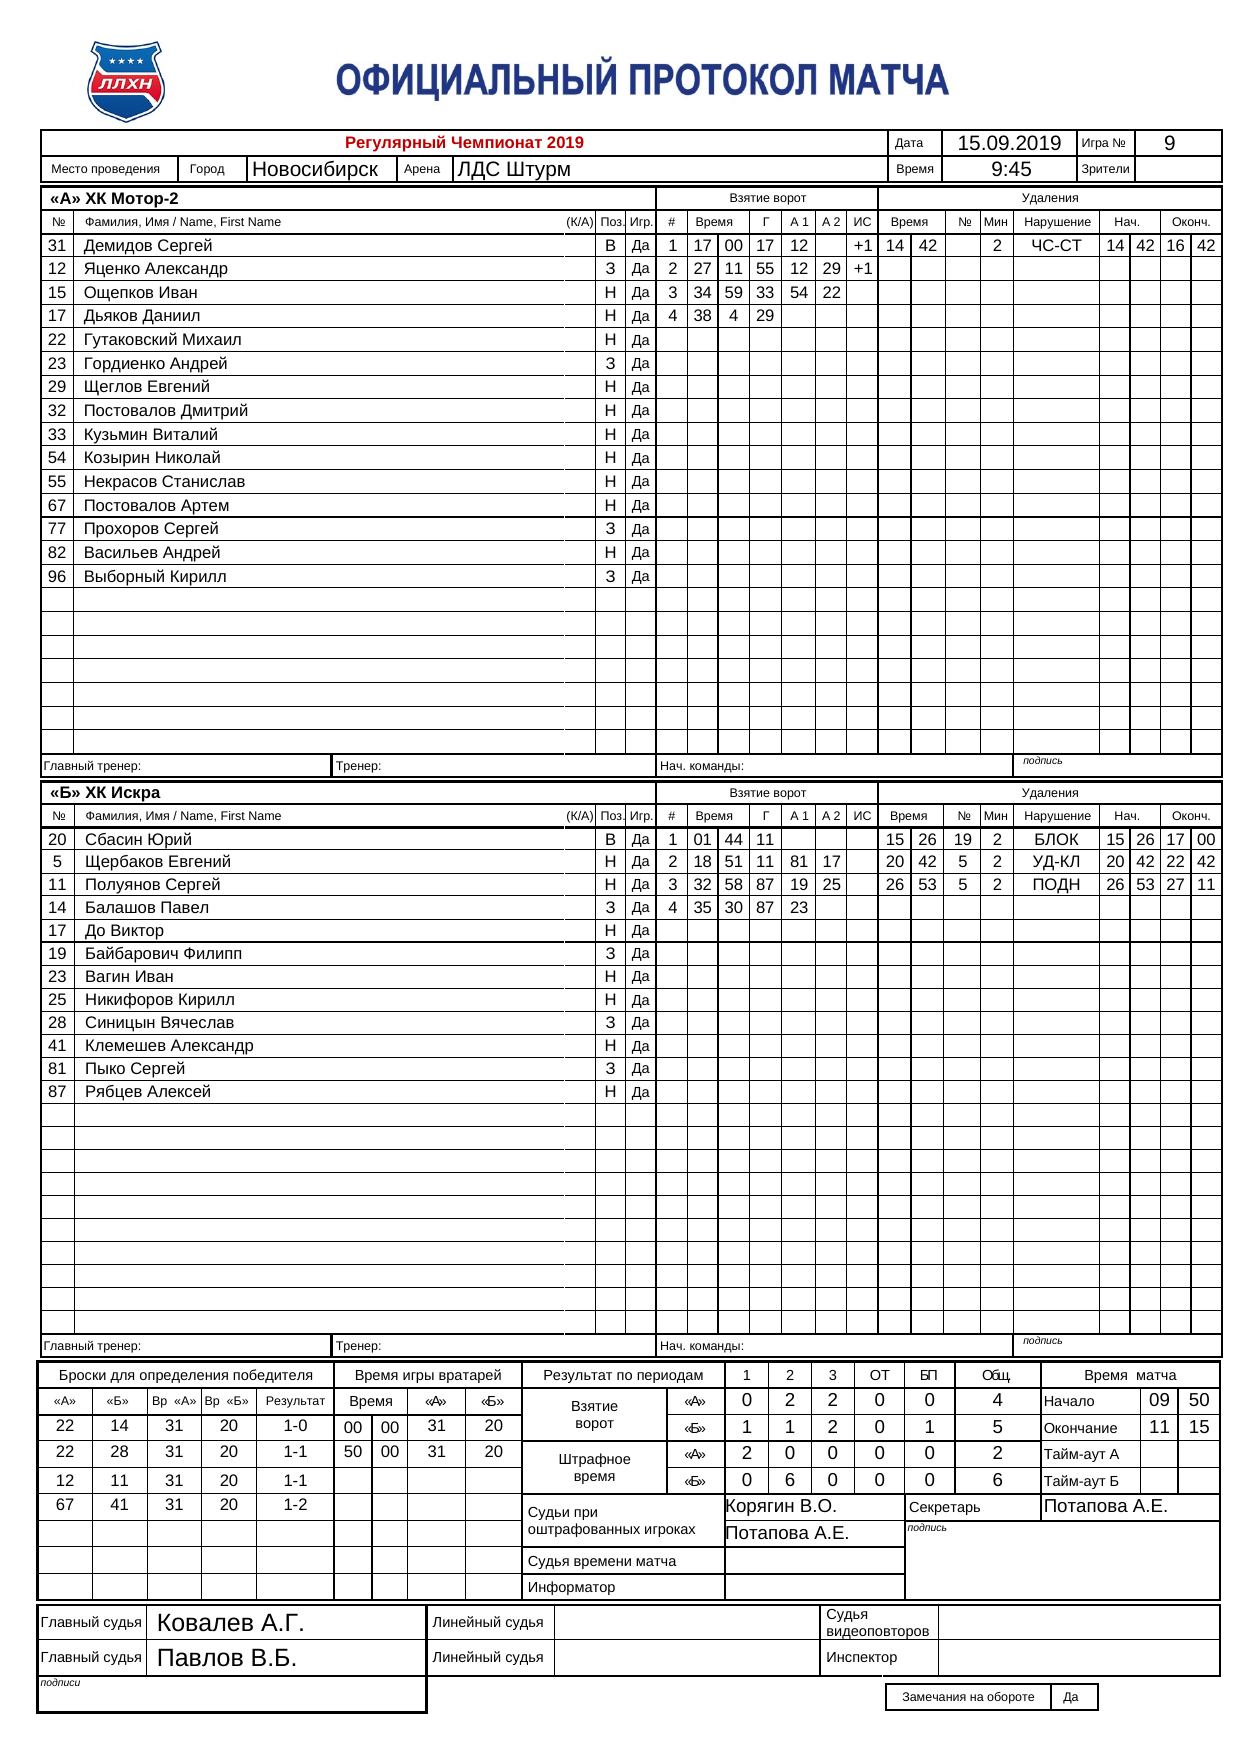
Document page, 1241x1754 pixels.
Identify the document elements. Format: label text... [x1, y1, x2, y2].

table_cell [565, 1173, 595, 1195]
table_cell Павлов В.Б. [147, 1640, 425, 1675]
table_cell [719, 659, 749, 682]
table_cell [847, 1012, 877, 1033]
table_cell [816, 1150, 846, 1172]
table_cell [750, 943, 781, 964]
table_cell [944, 989, 980, 1011]
table_cell [1131, 1311, 1160, 1333]
table_cell [42, 636, 73, 658]
table_cell Да [626, 470, 655, 493]
table_cell Судья видеоповторов [821, 1606, 938, 1639]
table_cell (К/А) [565, 211, 595, 233]
table_cell [657, 399, 687, 422]
table_cell [912, 305, 945, 327]
table_cell «А» [408, 1389, 465, 1413]
table_cell [688, 989, 717, 1011]
table_cell [847, 636, 877, 658]
table_cell [847, 707, 877, 729]
table_header 9 [1136, 131, 1221, 155]
table_cell [1161, 612, 1190, 634]
table_cell [719, 1265, 749, 1287]
table_header Время матча [1042, 1363, 1219, 1387]
table_cell [847, 896, 877, 918]
table_cell [688, 1150, 717, 1172]
table_cell [719, 989, 749, 1011]
table_cell [782, 1196, 815, 1218]
table_cell [750, 541, 781, 564]
table_cell [847, 1219, 877, 1241]
table_cell [1014, 1058, 1099, 1079]
table_cell [946, 683, 980, 706]
table_cell [719, 1104, 749, 1126]
table_cell Н [596, 470, 625, 493]
table_cell [335, 1468, 371, 1493]
table_cell Да [626, 376, 655, 398]
table_cell [879, 1012, 910, 1033]
table_cell 0 [855, 1468, 904, 1493]
table_cell [847, 730, 877, 753]
table_cell [1192, 1265, 1221, 1287]
table_cell 20 [202, 1494, 256, 1520]
table_cell [1014, 328, 1099, 351]
table_cell 20 [202, 1468, 256, 1493]
table_cell [1100, 1104, 1129, 1126]
table_cell 9:45 [943, 157, 1076, 181]
table_cell [1161, 376, 1190, 398]
table_cell [782, 565, 815, 587]
table_cell № [946, 211, 980, 233]
table_cell 11 [1141, 1415, 1177, 1440]
table_cell [1014, 1012, 1099, 1033]
table_cell [1131, 281, 1160, 303]
table_cell [782, 1219, 815, 1241]
table_cell [816, 352, 846, 374]
table_cell [466, 1521, 521, 1546]
table_cell 14 [93, 1416, 147, 1440]
table_cell [816, 1104, 846, 1126]
table_cell 26 [879, 874, 910, 895]
table_cell [912, 707, 945, 729]
table_cell [981, 1196, 1013, 1218]
table_cell [879, 494, 910, 516]
table_cell [750, 1311, 781, 1333]
table_cell 0 [812, 1442, 854, 1467]
table_cell [1161, 1150, 1190, 1172]
table_cell 14 [1100, 235, 1129, 256]
table_cell [944, 1081, 980, 1103]
table_cell [1161, 1035, 1190, 1057]
table_cell [847, 1127, 877, 1149]
table_cell [1100, 352, 1129, 374]
table_cell Поз. [596, 805, 625, 826]
table_cell А 1 [782, 211, 815, 233]
table_cell [1014, 1127, 1099, 1149]
table_cell [1192, 1219, 1221, 1241]
table_cell 2 [956, 1442, 1040, 1467]
table_cell (К/А) [565, 805, 595, 826]
table_cell [944, 1311, 980, 1333]
table_cell 20 [466, 1441, 521, 1467]
table_cell [657, 730, 687, 753]
table_cell [782, 423, 815, 445]
table_cell [879, 920, 910, 941]
table_cell [1100, 896, 1129, 918]
table_cell Да [626, 989, 655, 1011]
table_cell [981, 518, 1013, 540]
table_cell [879, 966, 910, 987]
table_cell [657, 1173, 687, 1195]
table_cell [912, 399, 945, 422]
table_cell [750, 1104, 781, 1126]
table_cell Полуянов Сергей [75, 874, 564, 895]
table_cell [565, 1035, 595, 1057]
table_cell [816, 1288, 846, 1310]
table_cell Н [596, 376, 625, 398]
table_cell [912, 565, 945, 587]
table_cell [1014, 966, 1099, 987]
table_cell [847, 1196, 877, 1218]
table_cell [782, 1173, 815, 1195]
table_cell [946, 470, 980, 493]
table_cell [1131, 943, 1160, 964]
table_cell [847, 1288, 877, 1310]
table_cell [596, 1127, 625, 1149]
table_cell Время [879, 211, 945, 233]
table_cell [1131, 636, 1160, 658]
table_cell [1192, 1035, 1221, 1057]
table_cell [981, 1127, 1013, 1149]
table_cell [726, 1548, 904, 1573]
table_cell [879, 399, 910, 422]
table_cell [981, 328, 1013, 351]
table_cell [1014, 588, 1099, 611]
table_cell 23 [782, 896, 815, 918]
table_cell Да [626, 565, 655, 587]
table_cell Н [596, 494, 625, 516]
table_cell [1192, 423, 1221, 445]
table_cell [626, 636, 655, 658]
table_cell [688, 376, 717, 398]
table_cell [657, 966, 687, 987]
table_cell [816, 1311, 846, 1333]
table_cell [847, 1058, 877, 1079]
table_cell 3 [657, 281, 687, 303]
table_cell [42, 588, 73, 611]
table_cell [1100, 376, 1129, 398]
table_cell [1161, 966, 1190, 987]
table_cell Нач. [1100, 211, 1160, 233]
table_cell [74, 636, 564, 658]
table_cell [1099, 1682, 1220, 1711]
table_cell [257, 1574, 333, 1599]
table_cell [847, 829, 877, 849]
table_cell [946, 636, 980, 658]
table_cell [981, 1265, 1013, 1287]
table_cell [1131, 730, 1160, 753]
table_cell [879, 636, 910, 658]
table_cell [750, 659, 781, 682]
table_cell [1131, 896, 1160, 918]
table_cell 1-1 [257, 1468, 333, 1493]
table_cell [1014, 636, 1099, 658]
table_cell [816, 305, 846, 327]
table_cell [688, 1288, 717, 1310]
table_cell [847, 1150, 877, 1172]
table_cell [1131, 1035, 1160, 1057]
table_cell [750, 494, 781, 516]
table_cell 28 [42, 1012, 74, 1033]
table_header Удаления [879, 783, 1221, 803]
table_cell [596, 1288, 625, 1310]
table_header Время игры вратарей [335, 1363, 521, 1387]
table_cell [981, 1012, 1013, 1033]
table_cell Н [596, 874, 625, 895]
table_cell [719, 1081, 749, 1103]
table_cell 44 [719, 829, 749, 849]
table_cell [1161, 920, 1190, 941]
table_cell [1192, 1012, 1221, 1033]
table_cell [1014, 305, 1099, 327]
table_cell [1161, 588, 1190, 611]
table_cell [782, 446, 815, 469]
table_cell [1131, 1058, 1160, 1079]
table_cell [719, 636, 749, 658]
table_cell [565, 1081, 595, 1103]
table_cell 1 [657, 829, 687, 849]
table_cell Да [626, 874, 655, 895]
table_cell 12 [782, 257, 815, 280]
table_cell [750, 470, 781, 493]
table_cell [912, 730, 945, 753]
table_cell [1161, 494, 1190, 516]
table_cell 17 [688, 235, 717, 256]
table_cell [816, 399, 846, 422]
table_cell [657, 328, 687, 351]
table_cell [408, 1574, 465, 1599]
table_cell [719, 966, 749, 987]
table_cell [750, 1173, 781, 1195]
table_cell 23 [42, 352, 73, 374]
table_cell [1141, 1468, 1177, 1493]
table_cell [912, 376, 945, 398]
table_cell [912, 1081, 943, 1103]
table_cell 29 [42, 376, 73, 398]
table_cell [782, 518, 815, 540]
table_cell [1100, 1242, 1129, 1264]
table_cell 6 [769, 1468, 811, 1493]
table_cell 11 [1192, 874, 1221, 895]
table_cell [847, 494, 877, 516]
table_cell [879, 1058, 910, 1079]
table_cell [1131, 1150, 1160, 1172]
table_cell [42, 1288, 74, 1310]
table_cell [1131, 1081, 1160, 1103]
table_cell [981, 1058, 1013, 1079]
table_cell [148, 1574, 201, 1599]
table_cell 54 [42, 446, 73, 469]
table_cell [1131, 352, 1160, 374]
table_cell 19 [944, 829, 980, 849]
table_cell [688, 1219, 717, 1241]
table_cell [981, 376, 1013, 398]
table_cell Н [596, 920, 625, 941]
table_cell Щеглов Евгений [74, 376, 564, 398]
table_cell [912, 1058, 943, 1079]
table_cell [1131, 541, 1160, 564]
table_cell 31 [148, 1494, 201, 1520]
table_cell 50 [1179, 1389, 1219, 1413]
table_cell [1100, 683, 1129, 706]
table_cell Постовалов Артем [74, 494, 564, 516]
table_cell Да [626, 896, 655, 918]
table_cell [257, 1547, 333, 1573]
table_cell [565, 588, 595, 611]
table_cell [719, 399, 749, 422]
table_cell [657, 518, 687, 540]
table_cell [1161, 541, 1190, 564]
table_cell [1014, 920, 1099, 941]
table_cell [726, 1575, 904, 1599]
table_cell [912, 1150, 943, 1172]
table_cell [626, 1150, 655, 1172]
table_header Общ. [956, 1363, 1040, 1387]
table_cell [657, 1035, 687, 1057]
table_cell Н [596, 281, 625, 303]
table_header Удаления [879, 188, 1221, 209]
table_cell [750, 518, 781, 540]
table_cell [1192, 1150, 1221, 1172]
table_cell [847, 1035, 877, 1057]
table_cell [565, 896, 595, 918]
table_cell 20 [1100, 850, 1129, 872]
table_cell № [42, 211, 73, 233]
table_cell [42, 1150, 74, 1172]
table_cell [1131, 683, 1160, 706]
table_cell [688, 1081, 717, 1103]
table_cell [1192, 1058, 1221, 1079]
table_cell Н [596, 966, 625, 987]
table_cell [816, 470, 846, 493]
table_header Результат по периодам [523, 1363, 724, 1387]
table_cell [944, 1265, 980, 1287]
table_cell 1 [657, 235, 687, 256]
table_cell 0 [855, 1442, 904, 1467]
table_cell [1161, 636, 1190, 658]
table_cell [148, 1547, 201, 1573]
table_cell [688, 1242, 717, 1264]
table_cell Нач. команды: [657, 1335, 1012, 1356]
table_cell [750, 565, 781, 587]
table_cell 14 [42, 896, 74, 918]
table_cell Гутаковский Михаил [74, 328, 564, 351]
table_cell [148, 1521, 201, 1546]
table_cell [1100, 1127, 1129, 1149]
table_cell Да [626, 920, 655, 941]
table_cell Да [626, 305, 655, 327]
table_cell [1161, 1196, 1190, 1218]
table_cell [981, 1081, 1013, 1103]
table_cell [1014, 896, 1099, 918]
table_header Да [1052, 1685, 1097, 1709]
table_cell [596, 1265, 625, 1287]
table_cell [1014, 281, 1099, 303]
table_cell 0 [726, 1468, 768, 1493]
table_cell [688, 943, 717, 964]
table_cell [1014, 1081, 1099, 1103]
table_cell 31 [148, 1416, 201, 1440]
table_cell [565, 636, 595, 658]
table_cell [1100, 588, 1129, 611]
table_cell [1161, 1127, 1190, 1149]
table_cell Н [596, 305, 625, 327]
table_cell [946, 588, 980, 611]
table_cell [750, 683, 781, 706]
table_cell [1100, 989, 1129, 1011]
table_cell [657, 1012, 687, 1033]
table_cell [1192, 399, 1221, 422]
table_cell [1131, 1288, 1160, 1310]
table_cell [565, 1311, 595, 1333]
table_cell [1100, 920, 1129, 941]
table_cell [944, 1288, 980, 1310]
table_cell 29 [816, 257, 846, 280]
table_cell [657, 376, 687, 398]
table_cell [1131, 470, 1160, 493]
table_cell [1131, 989, 1160, 1011]
table_cell Главный судья [39, 1640, 146, 1675]
table_cell [912, 659, 945, 682]
table_cell ПОДН [1014, 874, 1099, 895]
table_cell [688, 1265, 717, 1287]
table_cell [719, 328, 749, 351]
table_cell 4 [657, 896, 687, 918]
table_cell Оконч. [1161, 211, 1221, 233]
table_cell [1131, 1265, 1160, 1287]
table_cell 31 [148, 1468, 201, 1493]
table_cell [879, 588, 910, 611]
table_cell Вагин Иван [75, 966, 564, 987]
table_cell 20 [202, 1416, 256, 1440]
table_cell [596, 612, 625, 634]
table_cell [688, 423, 717, 445]
table_cell [1161, 1288, 1190, 1310]
table_cell [1192, 612, 1221, 634]
table_cell [657, 494, 687, 516]
table_cell [879, 1288, 910, 1310]
table_cell [912, 1242, 943, 1264]
table_cell [981, 1311, 1013, 1333]
table_cell [1014, 399, 1099, 422]
table_cell [1100, 565, 1129, 587]
table_cell 2 [726, 1442, 768, 1467]
table_cell Да [626, 518, 655, 540]
table_cell [912, 989, 943, 1011]
table_cell Инспектор [821, 1640, 938, 1675]
table_cell [981, 989, 1013, 1011]
table_cell [782, 470, 815, 493]
table_cell Рябцев Алексей [75, 1081, 564, 1103]
table_cell 53 [1131, 874, 1160, 895]
table_cell [847, 518, 877, 540]
table_cell 5 [944, 874, 980, 895]
table_cell [912, 896, 943, 918]
table_cell [847, 305, 877, 327]
table_cell 54 [782, 281, 815, 303]
table_cell [1014, 612, 1099, 634]
table_cell [750, 636, 781, 658]
table_cell 12 [782, 235, 815, 256]
table_cell [565, 376, 595, 398]
table_cell [42, 659, 73, 682]
table_cell [373, 1547, 407, 1573]
table_cell [565, 565, 595, 587]
table_cell [565, 1058, 595, 1079]
table_cell [1131, 376, 1160, 398]
table_cell 32 [42, 399, 73, 422]
table_cell [335, 1494, 371, 1520]
table_cell [1100, 1150, 1129, 1172]
table_cell [912, 541, 945, 564]
table_cell [750, 423, 781, 445]
table_cell 50 [335, 1441, 371, 1467]
table_cell [1136, 157, 1221, 181]
table_cell [912, 1127, 943, 1149]
table_cell [847, 874, 877, 895]
table_cell [816, 1035, 846, 1057]
table_cell [912, 281, 945, 303]
table_cell [1161, 896, 1190, 918]
table_cell [879, 659, 910, 682]
table_cell [1161, 352, 1190, 374]
table_cell Игр. [626, 211, 655, 233]
table_cell [782, 541, 815, 564]
table_cell Потапова А.Е. [1042, 1495, 1219, 1520]
table_cell [750, 399, 781, 422]
table_cell ИС [847, 211, 877, 233]
table_cell [719, 1012, 749, 1033]
table_cell [816, 920, 846, 941]
table_cell [1100, 541, 1129, 564]
table_cell 27 [1161, 874, 1190, 895]
table_cell [1014, 1173, 1099, 1195]
table_cell [719, 1127, 749, 1149]
table_cell [719, 1058, 749, 1079]
table_cell [626, 1219, 655, 1241]
table_cell [626, 612, 655, 634]
table_cell [719, 920, 749, 941]
table_cell [1192, 1104, 1221, 1126]
table_cell [1100, 1196, 1129, 1218]
table_cell [879, 1081, 910, 1103]
table_cell [657, 1127, 687, 1149]
table_cell [657, 943, 687, 964]
table_cell 42 [1192, 850, 1221, 872]
table_cell [1192, 352, 1221, 374]
table_cell [1100, 1012, 1129, 1033]
table_cell [946, 423, 980, 445]
table_cell 6 [956, 1468, 1040, 1493]
table_cell [912, 470, 945, 493]
table_cell Да [626, 399, 655, 422]
table_cell [782, 989, 815, 1011]
table_cell [565, 470, 595, 493]
table_cell До Виктор [75, 920, 564, 941]
table_cell Демидов Сергей [74, 235, 564, 256]
table_cell Да [626, 494, 655, 516]
table_cell [847, 541, 877, 564]
table_cell [1100, 281, 1129, 303]
table_cell [428, 1677, 882, 1711]
table_cell Н [596, 446, 625, 469]
table_cell [1192, 281, 1221, 303]
table_cell [847, 352, 877, 374]
table_cell [1100, 399, 1129, 422]
table_cell [750, 1127, 781, 1149]
table_cell [1131, 659, 1160, 682]
table_cell [373, 1574, 407, 1599]
table_cell [1192, 896, 1221, 918]
table_cell 1 [905, 1415, 954, 1440]
table_cell [719, 1150, 749, 1172]
table_cell [626, 707, 655, 729]
table_cell [719, 1196, 749, 1218]
table_cell [1014, 352, 1099, 374]
table_cell [657, 1081, 687, 1103]
table_cell [626, 1242, 655, 1264]
table_cell Да [626, 1058, 655, 1079]
table_cell [782, 1012, 815, 1033]
table_cell [657, 470, 687, 493]
table_cell [1131, 305, 1160, 327]
table_cell [719, 541, 749, 564]
table_cell [596, 683, 625, 706]
table_cell [944, 966, 980, 987]
table_cell [750, 966, 781, 987]
table_cell [782, 399, 815, 422]
table_cell [944, 1035, 980, 1057]
table_header БП [905, 1363, 954, 1387]
table_cell Начало [1042, 1389, 1140, 1413]
table_cell Постовалов Дмитрий [74, 399, 564, 422]
table_cell [596, 730, 625, 753]
table_cell [657, 446, 687, 469]
table_cell 20 [879, 850, 910, 872]
table_cell [719, 1242, 749, 1264]
table_cell [816, 1196, 846, 1218]
table_cell [847, 565, 877, 587]
table_cell 5 [42, 850, 74, 872]
table_cell [1161, 730, 1190, 753]
table_cell [750, 1219, 781, 1241]
table_cell [373, 1494, 407, 1520]
table_cell [626, 683, 655, 706]
table_cell [626, 1173, 655, 1195]
table_cell 2 [812, 1389, 854, 1413]
table_cell [688, 659, 717, 682]
table_cell 15 [1100, 829, 1129, 849]
table_cell 87 [750, 896, 781, 918]
table_cell 17 [1161, 829, 1190, 849]
table_cell [688, 541, 717, 564]
table_cell [883, 1677, 1220, 1681]
table_cell Время [879, 805, 943, 826]
table_cell [1100, 328, 1129, 351]
table_cell А 2 [816, 805, 846, 826]
table_cell [657, 1104, 687, 1126]
table_header 2 [769, 1363, 811, 1387]
table_cell [719, 1288, 749, 1310]
table_cell З [596, 943, 625, 964]
table_cell [1014, 376, 1099, 398]
table_cell [879, 1242, 910, 1264]
table_cell Штрафное время [523, 1442, 666, 1493]
table_cell [1192, 659, 1221, 682]
table_cell [335, 1547, 371, 1573]
table_cell Да [626, 1081, 655, 1103]
table_cell 11 [42, 874, 74, 895]
table_cell [912, 1288, 943, 1310]
table_cell 3 [657, 874, 687, 895]
table_cell [657, 989, 687, 1011]
table_cell [981, 281, 1013, 303]
table_cell 4 [657, 305, 687, 327]
table_cell [750, 1081, 781, 1103]
table_cell [1161, 1242, 1190, 1264]
table_cell [626, 1265, 655, 1287]
table_cell Да [626, 966, 655, 987]
table_cell [1192, 1242, 1221, 1264]
table_cell З [596, 518, 625, 540]
table_header 15.09.2019 [943, 131, 1076, 155]
table_cell [565, 1196, 595, 1218]
table_cell [847, 281, 877, 303]
table_cell [782, 352, 815, 374]
table_cell [1014, 518, 1099, 540]
table_cell 00 [719, 235, 749, 256]
table_cell [93, 1574, 147, 1599]
table_cell [1131, 920, 1160, 941]
table_cell 33 [750, 281, 781, 303]
table_cell Да [626, 1012, 655, 1033]
table_cell [1131, 588, 1160, 611]
table_cell [565, 1265, 595, 1287]
table_cell [1161, 1265, 1190, 1287]
table_cell Ковалев А.Г. [147, 1606, 425, 1639]
table_cell 87 [750, 874, 781, 895]
table_cell [847, 966, 877, 987]
table_header 1 [726, 1363, 768, 1387]
table_cell [1161, 707, 1190, 729]
table_cell [816, 636, 846, 658]
table_cell [565, 541, 595, 564]
table_cell [782, 707, 815, 729]
table_cell [42, 1219, 74, 1241]
table_cell 2 [981, 235, 1013, 256]
table_cell [1131, 1173, 1160, 1195]
table_cell [847, 1104, 877, 1126]
table_cell [816, 966, 846, 987]
table_cell [912, 423, 945, 445]
table_cell [1161, 257, 1190, 280]
table_cell Арена [398, 157, 452, 181]
table_cell [1192, 1173, 1221, 1195]
table_cell [816, 588, 846, 611]
table_cell [1014, 1104, 1099, 1126]
table_cell [816, 541, 846, 564]
table_cell [688, 1104, 717, 1126]
table_cell [1161, 1219, 1190, 1241]
table_cell [1161, 423, 1190, 445]
table_cell 20 [202, 1441, 256, 1467]
table_cell 20 [466, 1416, 521, 1440]
table_cell 1-0 [257, 1416, 333, 1440]
table_cell [565, 1012, 595, 1033]
table_cell «А» [39, 1389, 92, 1413]
table_cell [750, 376, 781, 398]
table_cell 23 [42, 966, 74, 987]
table_cell [879, 612, 910, 634]
table_cell 0 [905, 1468, 954, 1493]
table_cell [93, 1547, 147, 1573]
table_cell [981, 943, 1013, 964]
table_cell Игр. [626, 805, 655, 826]
table_cell [879, 989, 910, 1011]
table_cell [408, 1521, 465, 1546]
table_cell Пыко Сергей [75, 1058, 564, 1079]
table_cell [657, 659, 687, 682]
table_header Регулярный Чемпионат 2019 [42, 131, 887, 155]
table_cell [816, 943, 846, 964]
table_cell [1192, 446, 1221, 469]
table_cell [782, 494, 815, 516]
table_cell [688, 494, 717, 516]
table_cell 31 [408, 1416, 465, 1440]
table_cell 11 [93, 1468, 147, 1493]
table_cell [750, 1035, 781, 1057]
table_cell 38 [688, 305, 717, 327]
table_cell [750, 989, 781, 1011]
table_cell [847, 1081, 877, 1103]
table_cell [1192, 1196, 1221, 1218]
table_cell [816, 1127, 846, 1149]
table_cell [688, 518, 717, 540]
table_cell [1014, 707, 1099, 729]
table_cell [816, 683, 846, 706]
table_cell [202, 1574, 256, 1599]
table_cell [879, 1173, 910, 1195]
table_cell [1100, 1081, 1129, 1103]
table_cell [565, 966, 595, 987]
table_cell [1131, 612, 1160, 634]
table_cell [981, 612, 1013, 634]
table_cell [944, 1150, 980, 1172]
table_cell [466, 1574, 521, 1599]
table_cell [1131, 565, 1160, 587]
table_cell [565, 829, 595, 849]
table_cell [912, 1173, 943, 1195]
table_cell Дьяков Даниил [74, 305, 564, 327]
table_header «Б» ХК Искра [42, 783, 655, 803]
table_cell [565, 305, 595, 327]
table_cell 32 [688, 874, 717, 895]
table_cell [1100, 1265, 1129, 1287]
table_cell [688, 470, 717, 493]
table_cell [565, 612, 595, 634]
table_header Дата [889, 131, 941, 155]
table_cell [981, 423, 1013, 445]
table_cell 1 [769, 1415, 811, 1440]
table_cell [657, 1265, 687, 1287]
table_cell Да [626, 1035, 655, 1057]
table_cell [816, 989, 846, 1011]
table_cell Да [626, 943, 655, 964]
table_cell Г [750, 211, 781, 233]
table_cell [944, 1219, 980, 1241]
table_cell [981, 352, 1013, 374]
table_cell Время [889, 157, 941, 181]
table_cell [1192, 305, 1221, 327]
table_cell [42, 1104, 74, 1126]
table_cell Город [179, 157, 246, 181]
table_cell 2 [981, 874, 1013, 895]
table_cell [847, 1173, 877, 1195]
table_cell [42, 1127, 74, 1149]
table_cell Время [688, 211, 749, 233]
table_cell [719, 707, 749, 729]
table_header ОТ [855, 1363, 904, 1387]
table_cell 00 [1192, 829, 1221, 849]
table_cell [719, 470, 749, 493]
table_cell [879, 565, 910, 587]
table_cell [847, 1242, 877, 1264]
table_cell [750, 1196, 781, 1218]
table_cell [816, 612, 846, 634]
table_cell [879, 257, 910, 280]
table_cell [74, 683, 564, 706]
table_cell [596, 1242, 625, 1264]
table_cell 27 [688, 257, 717, 280]
table_cell [93, 1521, 147, 1546]
table_cell [1192, 565, 1221, 587]
table_cell [782, 612, 815, 634]
table_cell [816, 235, 846, 256]
table_cell 22 [816, 281, 846, 303]
table_cell [879, 376, 910, 398]
table_cell [565, 1104, 595, 1126]
table_cell [75, 1311, 564, 1333]
table_cell З [596, 565, 625, 587]
table_cell № [42, 805, 74, 826]
table_cell [719, 352, 749, 374]
table_cell 2 [657, 850, 687, 872]
table_cell [1131, 1219, 1160, 1241]
table_cell [782, 1058, 815, 1079]
table_cell 11 [750, 829, 781, 849]
table_cell [75, 1104, 564, 1126]
table_cell [657, 1311, 687, 1333]
table_cell Окончание [1042, 1415, 1140, 1440]
table_cell [42, 1196, 74, 1218]
table_cell Время [688, 805, 749, 826]
table_cell [1100, 730, 1129, 753]
table_cell Новосибирск [248, 157, 396, 181]
table_cell [816, 423, 846, 445]
table_cell [1192, 683, 1221, 706]
table_cell [565, 707, 595, 729]
table_cell [816, 829, 846, 849]
table_cell [657, 1242, 687, 1264]
table_cell [1100, 518, 1129, 540]
table_cell [912, 1196, 943, 1218]
table_cell [1100, 470, 1129, 493]
table_cell [782, 328, 815, 351]
table_cell +1 [847, 235, 877, 256]
table_cell [847, 399, 877, 422]
table_cell [1192, 730, 1221, 753]
table_cell Время [335, 1389, 407, 1413]
table_cell подпись [1014, 1335, 1221, 1356]
table_cell [565, 989, 595, 1011]
table_cell А 2 [816, 211, 846, 233]
table_cell Да [626, 257, 655, 280]
table_cell [1014, 565, 1099, 587]
table_cell [1014, 683, 1099, 706]
table_cell [719, 423, 749, 445]
table_cell Ощепков Иван [74, 281, 564, 303]
table_cell [782, 1035, 815, 1057]
table_cell З [596, 1012, 625, 1033]
table_cell [847, 1265, 877, 1287]
table_cell Фамилия, Имя / Name, First Name [75, 805, 565, 826]
table_cell 29 [750, 305, 781, 327]
table_cell 17 [816, 850, 846, 872]
table_cell Взятие ворот [523, 1389, 666, 1440]
table_cell [946, 328, 980, 351]
table_cell [816, 446, 846, 469]
table_cell [750, 1265, 781, 1287]
table_cell [879, 518, 910, 540]
table_cell Мин [981, 211, 1013, 233]
table_cell [1100, 423, 1129, 445]
table_cell [1014, 1265, 1099, 1287]
table_cell [1192, 494, 1221, 516]
table_cell «А» [668, 1389, 724, 1413]
table_cell [1161, 446, 1190, 469]
table_cell [1131, 399, 1160, 422]
table_cell [944, 1173, 980, 1195]
table_cell [596, 1196, 625, 1218]
table_cell [657, 683, 687, 706]
table_cell 15 [42, 281, 73, 303]
table_cell [565, 683, 595, 706]
table_cell [946, 659, 980, 682]
table_cell Судьи при оштрафованных игроках [523, 1495, 724, 1546]
table_cell [981, 1150, 1013, 1172]
table_cell Н [596, 1081, 625, 1103]
table_cell [1131, 1104, 1160, 1126]
table_cell 42 [1131, 850, 1160, 872]
table_cell [626, 1104, 655, 1126]
table_cell [750, 352, 781, 374]
table_cell [981, 588, 1013, 611]
table_cell [42, 1311, 74, 1333]
table_cell 0 [855, 1389, 904, 1413]
table_cell [1014, 1035, 1099, 1057]
table_cell [202, 1547, 256, 1573]
table_cell [879, 446, 910, 469]
table_cell [847, 659, 877, 682]
table_cell [596, 1104, 625, 1126]
table_cell [750, 1288, 781, 1310]
table_cell [1161, 281, 1190, 303]
table_cell [657, 1058, 687, 1079]
table_cell 42 [1192, 235, 1221, 256]
table_cell 42 [912, 850, 943, 872]
table_cell Н [596, 989, 625, 1011]
table_cell Н [596, 541, 625, 564]
table_cell [981, 896, 1013, 918]
table_cell [1192, 920, 1221, 941]
table_cell [1192, 328, 1221, 351]
table_cell [981, 1219, 1013, 1241]
table_cell Да [626, 446, 655, 469]
table_cell ЧС-СТ [1014, 235, 1099, 256]
table_cell [688, 399, 717, 422]
table_cell [1100, 612, 1129, 634]
table_cell Корягин В.О. [726, 1495, 904, 1520]
table_cell [981, 305, 1013, 327]
table_cell ЛДС Штурм [454, 157, 887, 181]
table_cell 55 [750, 257, 781, 280]
table_cell [1014, 257, 1099, 280]
table_cell 26 [1100, 874, 1129, 895]
table_cell [912, 612, 945, 634]
table_cell 5 [944, 850, 980, 872]
table_cell [981, 659, 1013, 682]
table_cell 2 [657, 257, 687, 280]
table_cell Выборный Кирилл [74, 565, 564, 587]
table_cell [879, 1311, 910, 1333]
table_cell [565, 281, 595, 303]
table_cell [816, 896, 846, 918]
table_cell Васильев Андрей [74, 541, 564, 564]
table_cell [565, 257, 595, 280]
table_cell [596, 588, 625, 611]
table_cell 1-2 [257, 1494, 333, 1520]
table_cell [1100, 494, 1129, 516]
table_cell +1 [847, 257, 877, 280]
table_cell [719, 612, 749, 634]
picture [5, 28, 1179, 129]
table_cell [750, 612, 781, 634]
table_cell [782, 966, 815, 987]
table_cell Никифоров Кирилл [75, 989, 564, 1011]
table_cell Мин [981, 805, 1013, 826]
table_cell [1161, 305, 1190, 327]
table_cell [657, 352, 687, 374]
table_cell [879, 1127, 910, 1149]
table_cell [42, 1265, 74, 1287]
table_cell [944, 1104, 980, 1126]
table_cell 0 [855, 1415, 904, 1440]
table_header Замечания на обороте [887, 1685, 1050, 1709]
table_cell Кузьмин Виталий [74, 423, 564, 445]
table_cell [42, 1173, 74, 1195]
table_cell [42, 612, 73, 634]
table_cell 22 [39, 1416, 92, 1440]
table_cell 22 [39, 1441, 92, 1467]
table_cell [719, 1219, 749, 1241]
table_cell [719, 730, 749, 753]
table_cell [782, 829, 815, 849]
table_cell [1100, 943, 1129, 964]
table_cell А 1 [782, 805, 815, 826]
table_cell Клемешев Александр [75, 1035, 564, 1057]
table_cell [981, 565, 1013, 587]
table_cell 82 [42, 541, 73, 564]
table_cell 34 [688, 281, 717, 303]
table_cell 31 [148, 1441, 201, 1467]
table_cell [912, 1104, 943, 1126]
table_cell [1014, 659, 1099, 682]
table_cell [1014, 989, 1099, 1011]
table_cell [39, 1547, 92, 1573]
table_cell Зрители [1078, 157, 1134, 181]
table_cell [981, 1242, 1013, 1264]
table_cell 00 [373, 1416, 407, 1440]
table_cell [1179, 1441, 1219, 1467]
table_cell [408, 1547, 465, 1573]
table_cell [42, 730, 73, 753]
table_cell [1192, 943, 1221, 964]
table_cell 41 [42, 1035, 74, 1057]
table_cell [1192, 1288, 1221, 1310]
table_cell [408, 1494, 465, 1520]
table_cell [912, 943, 943, 964]
table_cell [946, 446, 980, 469]
table_cell [879, 352, 910, 374]
table_cell [912, 636, 945, 658]
table_cell [596, 1311, 625, 1333]
table_cell [981, 1288, 1013, 1310]
table_cell 58 [719, 874, 749, 895]
table_cell [782, 376, 815, 398]
table_cell [74, 659, 564, 682]
table_cell [657, 636, 687, 658]
table_cell [688, 920, 717, 941]
table_cell [1131, 1242, 1160, 1264]
table_cell Главный тренер: [42, 755, 330, 776]
table_cell [981, 920, 1013, 941]
table_header «А» ХК Мотор-2 [42, 188, 655, 209]
table_cell 00 [335, 1416, 371, 1440]
table_cell [816, 659, 846, 682]
table_cell 42 [912, 235, 945, 256]
table_cell [466, 1547, 521, 1573]
table_cell 1-1 [257, 1441, 333, 1467]
table_cell [719, 494, 749, 516]
table_cell [1131, 328, 1160, 351]
table_cell [1131, 707, 1160, 729]
table_cell [981, 1173, 1013, 1195]
table_cell 31 [42, 235, 73, 256]
table_cell [879, 541, 910, 564]
table_cell [782, 305, 815, 327]
table_cell [555, 1640, 819, 1675]
table_cell Да [626, 541, 655, 564]
table_cell [657, 1150, 687, 1172]
table_cell [946, 494, 980, 516]
table_cell [816, 1242, 846, 1264]
table_cell [847, 943, 877, 964]
table_cell Да [626, 423, 655, 445]
table_cell 12 [42, 257, 73, 280]
table_cell [782, 920, 815, 941]
table_cell [946, 305, 980, 327]
table_cell [74, 730, 564, 753]
table_cell [565, 850, 595, 872]
table_cell [202, 1521, 256, 1546]
table_cell # [657, 805, 687, 826]
table_cell Байбарович Филипп [75, 943, 564, 964]
table_cell 2 [981, 850, 1013, 872]
table_cell [373, 1521, 407, 1546]
table_cell ИС [847, 805, 877, 826]
table_cell [912, 446, 945, 469]
table_cell 25 [816, 874, 846, 895]
table_cell 42 [1131, 235, 1160, 256]
table_cell Нарушение [1014, 211, 1099, 233]
table_cell [1161, 1104, 1190, 1126]
table_cell [782, 1265, 815, 1287]
table_cell 55 [42, 470, 73, 493]
table_cell [847, 588, 877, 611]
table_cell [782, 1104, 815, 1126]
table_cell Синицын Вячеслав [75, 1012, 564, 1033]
table_cell [1100, 1311, 1129, 1333]
table_cell [1100, 1219, 1129, 1241]
table_cell [1161, 659, 1190, 682]
table_cell Щербаков Евгений [75, 850, 564, 872]
table_cell [750, 1058, 781, 1079]
table_cell [879, 683, 910, 706]
table_cell 31 [408, 1441, 465, 1467]
table_cell [626, 1127, 655, 1149]
table_cell [816, 1081, 846, 1103]
table_cell [782, 730, 815, 753]
table_cell [879, 730, 910, 753]
table_cell 96 [42, 565, 73, 587]
table_cell [782, 588, 815, 611]
table_cell [626, 588, 655, 611]
table_cell [1100, 1288, 1129, 1310]
table_cell [1161, 565, 1190, 587]
table_cell 0 [769, 1442, 811, 1467]
table_cell [1192, 1127, 1221, 1149]
table_cell 19 [42, 943, 74, 964]
table_cell [782, 636, 815, 658]
table_cell [879, 1196, 910, 1218]
table_cell [719, 376, 749, 398]
table_cell [944, 1058, 980, 1079]
table_cell [1014, 1219, 1099, 1241]
table_cell 26 [1131, 829, 1160, 849]
table_cell [257, 1521, 333, 1546]
table_cell 12 [39, 1468, 92, 1493]
table_cell Козырин Николай [74, 446, 564, 469]
table_cell [719, 1173, 749, 1195]
table_cell 4 [956, 1389, 1040, 1413]
table_cell 5 [956, 1415, 1040, 1440]
table_cell З [596, 352, 625, 374]
table_cell З [596, 257, 625, 280]
table_cell [626, 1311, 655, 1333]
table_cell Нач. [1100, 805, 1160, 826]
table_cell Н [596, 399, 625, 422]
table_cell 4 [719, 305, 749, 327]
table_cell Результат [257, 1389, 333, 1413]
table_cell [879, 1104, 910, 1126]
table_cell [946, 257, 980, 280]
table_cell 00 [373, 1441, 407, 1467]
table_cell [981, 446, 1013, 469]
table_cell [626, 1196, 655, 1218]
table_cell [1100, 257, 1129, 280]
table_cell [879, 896, 910, 918]
table_cell [75, 1127, 564, 1149]
table_cell [555, 1606, 819, 1639]
table_cell [657, 423, 687, 445]
table_cell 19 [782, 874, 815, 895]
table_cell [879, 305, 910, 327]
table_cell [944, 1012, 980, 1033]
table_cell [1014, 730, 1099, 753]
table_cell 51 [719, 850, 749, 872]
table_cell [1131, 1127, 1160, 1149]
table_cell [1014, 423, 1099, 445]
table_cell [688, 328, 717, 351]
table_cell [1161, 683, 1190, 706]
table_cell подпись [906, 1522, 1219, 1599]
table_cell [1192, 588, 1221, 611]
table_cell [596, 636, 625, 658]
table_cell 81 [782, 850, 815, 872]
table_cell [816, 730, 846, 753]
table_cell [782, 1242, 815, 1264]
table_cell 53 [912, 874, 943, 895]
table_cell 67 [42, 494, 73, 516]
table_cell [981, 257, 1013, 280]
table_cell [74, 612, 564, 634]
table_cell [879, 1219, 910, 1241]
table_cell Поз. [596, 211, 625, 233]
table_cell [75, 1150, 564, 1172]
table_cell [912, 1035, 943, 1057]
table_cell [1161, 470, 1190, 493]
table_cell [42, 1242, 74, 1264]
table_cell 22 [1161, 850, 1190, 872]
table_cell 77 [42, 518, 73, 540]
table_cell [847, 423, 877, 445]
table_cell [847, 850, 877, 872]
table_cell 26 [912, 829, 943, 849]
table_cell [719, 683, 749, 706]
table_cell [847, 683, 877, 706]
table_cell [75, 1265, 564, 1287]
table_cell 09 [1141, 1389, 1177, 1413]
table_cell Секретарь [906, 1495, 1040, 1520]
table_cell [912, 1012, 943, 1033]
table_cell [912, 257, 945, 280]
table_cell [782, 1081, 815, 1103]
table_cell [408, 1468, 465, 1493]
table_cell [626, 730, 655, 753]
table_cell [912, 494, 945, 516]
table_cell [946, 352, 980, 374]
table_cell [565, 235, 595, 256]
table_cell Место проведения [42, 157, 177, 181]
table_cell 0 [905, 1389, 954, 1413]
table_cell 87 [42, 1081, 74, 1103]
table_cell 30 [719, 896, 749, 918]
table_cell [847, 612, 877, 634]
table_cell Тайм-аут А [1042, 1441, 1140, 1467]
table_cell [688, 1127, 717, 1149]
table_cell [657, 565, 687, 587]
table_cell [42, 683, 73, 706]
table_cell [335, 1574, 371, 1599]
table_cell [946, 281, 980, 303]
table_cell [1100, 659, 1129, 682]
table_cell [816, 1265, 846, 1287]
table_cell [1131, 518, 1160, 540]
table_cell [1014, 1242, 1099, 1264]
table_cell Линейный судья [428, 1606, 554, 1639]
table_cell [847, 470, 877, 493]
table_cell 11 [750, 850, 781, 872]
table_cell [750, 446, 781, 469]
table_cell [1192, 636, 1221, 658]
table_cell [657, 541, 687, 564]
table_cell [1192, 257, 1221, 280]
table_cell Н [596, 1035, 625, 1057]
table_cell Да [626, 829, 655, 849]
table_cell [912, 328, 945, 351]
table_cell [1192, 1081, 1221, 1103]
table_cell В [596, 829, 625, 849]
table_cell [782, 943, 815, 964]
table_cell З [596, 896, 625, 918]
table_cell [565, 446, 595, 469]
table_cell [946, 730, 980, 753]
table_cell [816, 1058, 846, 1079]
table_cell «Б» [668, 1415, 724, 1440]
table_cell 15 [879, 829, 910, 849]
table_cell [1014, 470, 1099, 493]
table_cell [1131, 1196, 1160, 1218]
table_cell [879, 707, 910, 729]
table_cell [719, 518, 749, 540]
table_cell [1100, 636, 1129, 658]
table_cell 17 [42, 305, 73, 327]
table_cell [847, 920, 877, 941]
table_cell [946, 376, 980, 398]
table_cell [1179, 1468, 1219, 1493]
table_cell [565, 352, 595, 374]
table_cell [981, 636, 1013, 658]
table_cell [688, 1058, 717, 1079]
table_cell подписи [39, 1677, 425, 1711]
table_cell Оконч. [1161, 805, 1221, 826]
table_cell [847, 446, 877, 469]
table_cell [1131, 966, 1160, 987]
table_cell [719, 1035, 749, 1057]
table_cell [1014, 1311, 1099, 1333]
table_cell Судья времени матча [523, 1548, 724, 1573]
table_cell 59 [719, 281, 749, 303]
table_cell [42, 707, 73, 729]
table_cell [879, 943, 910, 964]
table_cell [946, 541, 980, 564]
table_cell 17 [42, 920, 74, 941]
table_cell [466, 1494, 521, 1520]
table_cell [1131, 423, 1160, 445]
table_cell [750, 1150, 781, 1172]
table_header Броски для определения победителя [39, 1363, 333, 1387]
table_cell [466, 1468, 521, 1493]
table_cell Да [626, 328, 655, 351]
table_cell [750, 920, 781, 941]
table_cell 33 [42, 423, 73, 445]
table_cell Гордиенко Андрей [74, 352, 564, 374]
table_cell [39, 1521, 92, 1546]
table_cell подпись [1014, 755, 1221, 776]
table_cell [750, 328, 781, 351]
table_cell [1100, 966, 1129, 987]
table_cell Н [596, 850, 625, 872]
table_cell 22 [42, 328, 73, 351]
table_cell [946, 399, 980, 422]
table_cell [816, 518, 846, 540]
table_cell Тренер: [333, 1335, 655, 1356]
table_cell [1100, 1058, 1129, 1079]
table_cell [912, 588, 945, 611]
table_cell [75, 1173, 564, 1195]
table_cell [1141, 1441, 1177, 1467]
table_cell [939, 1606, 1219, 1639]
table_cell [782, 1127, 815, 1149]
table_cell [688, 612, 717, 634]
table_cell [944, 1242, 980, 1264]
table_cell [688, 352, 717, 374]
table_cell 2 [812, 1415, 854, 1440]
table_cell [981, 1104, 1013, 1126]
table_cell [1192, 470, 1221, 493]
table_cell [1161, 1058, 1190, 1079]
table_cell 14 [879, 235, 910, 256]
table_cell [1014, 1288, 1099, 1310]
table_cell [688, 1012, 717, 1033]
table_cell [1161, 1311, 1190, 1333]
table_cell 67 [39, 1494, 92, 1520]
table_cell [1014, 943, 1099, 964]
table_cell [879, 1265, 910, 1287]
table_cell [944, 1127, 980, 1149]
table_cell [750, 1242, 781, 1264]
table_cell [981, 966, 1013, 987]
table_cell [946, 518, 980, 540]
table_cell [944, 920, 980, 941]
table_cell [657, 920, 687, 941]
table_cell [719, 1311, 749, 1333]
table_cell [944, 896, 980, 918]
table_cell [879, 281, 910, 303]
table_cell [847, 376, 877, 398]
table_cell Тайм-аут Б [1042, 1468, 1140, 1493]
table_cell [1192, 541, 1221, 564]
table_cell 1 [726, 1415, 768, 1440]
table_cell [946, 565, 980, 587]
table_cell Да [626, 352, 655, 374]
table_cell [1192, 989, 1221, 1011]
table_cell [782, 1150, 815, 1172]
table_cell [879, 1035, 910, 1057]
table_cell [912, 518, 945, 540]
table_cell [1100, 305, 1129, 327]
table_cell [565, 920, 595, 941]
table_cell [565, 943, 595, 964]
table_cell [879, 328, 910, 351]
table_cell [981, 683, 1013, 706]
table_cell [1131, 257, 1160, 280]
table_cell [1192, 518, 1221, 540]
table_cell [1100, 1035, 1129, 1057]
table_cell Балашов Павел [75, 896, 564, 918]
table_cell Фамилия, Имя / Name, First Name [74, 211, 565, 233]
table_cell [688, 636, 717, 658]
table_cell [816, 494, 846, 516]
table_cell [565, 518, 595, 540]
table_cell [688, 683, 717, 706]
table_cell [596, 1219, 625, 1241]
table_cell [75, 1219, 564, 1241]
table_cell «А» [668, 1442, 724, 1467]
table_cell [981, 541, 1013, 564]
table_cell [1192, 966, 1221, 987]
table_cell [1161, 399, 1190, 422]
table_cell [565, 874, 595, 895]
table_cell 11 [719, 257, 749, 280]
table_cell [1014, 541, 1099, 564]
table_header Взятие ворот [657, 783, 877, 803]
table_cell 0 [726, 1389, 768, 1413]
table_cell [565, 659, 595, 682]
table_cell УД-КЛ [1014, 850, 1099, 872]
table_cell [750, 707, 781, 729]
table_cell Потапова А.Е. [726, 1521, 904, 1546]
table_cell «Б » [466, 1389, 521, 1413]
table_cell [565, 1242, 595, 1264]
table_cell [816, 1219, 846, 1241]
table_cell 16 [1161, 235, 1190, 256]
table_cell [1014, 1196, 1099, 1218]
table_cell [912, 1311, 943, 1333]
table_cell [39, 1574, 92, 1599]
table_cell Нач. команды: [657, 755, 1012, 776]
table_cell [1131, 1012, 1160, 1033]
table_cell [946, 707, 980, 729]
table_cell Яценко Александр [74, 257, 564, 280]
table_cell [847, 1311, 877, 1333]
table_cell [565, 494, 595, 516]
table_cell [1100, 1173, 1129, 1195]
table_cell 2 [769, 1389, 811, 1413]
table_cell [719, 565, 749, 587]
table_cell [688, 730, 717, 753]
table_cell [944, 943, 980, 964]
table_cell [1100, 707, 1129, 729]
table_cell В [596, 235, 625, 256]
table_cell [657, 707, 687, 729]
table_cell [688, 588, 717, 611]
table_cell [782, 659, 815, 682]
table_cell [565, 1219, 595, 1241]
table_cell # [657, 211, 687, 233]
table_cell [981, 470, 1013, 493]
table_cell [75, 1288, 564, 1310]
table_header 3 [812, 1363, 854, 1387]
table_cell [939, 1640, 1219, 1675]
table_cell [596, 707, 625, 729]
table_cell [75, 1196, 564, 1218]
table_cell [688, 565, 717, 587]
table_cell [719, 588, 749, 611]
table_cell «Б» [93, 1389, 147, 1413]
table_cell [912, 1219, 943, 1241]
table_cell [1014, 1150, 1099, 1172]
table_cell [981, 399, 1013, 422]
table_cell [981, 494, 1013, 516]
table_cell Нарушение [1014, 805, 1099, 826]
table_cell Вр «А» [148, 1389, 201, 1413]
table_cell 0 [812, 1468, 854, 1493]
table_cell [1161, 943, 1190, 964]
table_cell [1161, 518, 1190, 540]
table_cell Главный тренер: [42, 1335, 330, 1356]
table_cell Линейный судья [428, 1640, 554, 1675]
table_cell Да [626, 235, 655, 256]
table_cell 17 [750, 235, 781, 256]
table_cell [847, 328, 877, 351]
table_cell [565, 423, 595, 445]
table_cell [75, 1242, 564, 1264]
table_cell [565, 328, 595, 351]
table_cell [782, 1311, 815, 1333]
table_cell [596, 1150, 625, 1172]
table_cell [688, 966, 717, 987]
table_cell Некрасов Станислав [74, 470, 564, 493]
table_cell [816, 565, 846, 587]
table_cell Вр «Б» [202, 1389, 256, 1413]
table_cell [657, 1219, 687, 1241]
table_cell [719, 446, 749, 469]
table_cell [74, 707, 564, 729]
table_cell [981, 1035, 1013, 1057]
table_cell [596, 1173, 625, 1195]
table_cell Да [626, 850, 655, 872]
table_cell [981, 730, 1013, 753]
table_cell [750, 1012, 781, 1033]
table_cell 15 [1179, 1415, 1219, 1440]
table_cell 0 [905, 1442, 954, 1467]
table_cell 18 [688, 850, 717, 872]
table_cell [1161, 1173, 1190, 1195]
table_cell [626, 1288, 655, 1310]
table_cell [879, 1150, 910, 1172]
table_cell [816, 376, 846, 398]
table_cell [1161, 328, 1190, 351]
table_cell 2 [981, 829, 1013, 849]
table_cell [596, 659, 625, 682]
table_cell [626, 659, 655, 682]
table_cell Прохоров Сергей [74, 518, 564, 540]
table_cell Да [626, 281, 655, 303]
table_cell [657, 1196, 687, 1218]
table_cell [565, 1288, 595, 1310]
table_cell З [596, 1058, 625, 1079]
table_cell [1192, 376, 1221, 398]
table_cell [1131, 446, 1160, 469]
table_cell [373, 1468, 407, 1493]
table_cell [688, 1035, 717, 1057]
table_cell [688, 1173, 717, 1195]
table_cell № [944, 805, 980, 826]
table_cell [1192, 707, 1221, 729]
table_cell 01 [688, 829, 717, 849]
table_cell [912, 1265, 943, 1287]
table_cell [657, 1288, 687, 1310]
table_cell [565, 730, 595, 753]
table_cell 20 [42, 829, 74, 849]
table_cell [1014, 446, 1099, 469]
table_cell 28 [93, 1441, 147, 1467]
table_header Взятие ворот [657, 188, 877, 209]
table_cell [946, 612, 980, 634]
table_cell Информатор [523, 1575, 724, 1599]
table_cell [657, 612, 687, 634]
table_cell [847, 989, 877, 1011]
table_cell [74, 588, 564, 611]
table_cell 25 [42, 989, 74, 1011]
table_cell [335, 1521, 371, 1546]
table_cell [688, 1311, 717, 1333]
table_cell Н [596, 328, 625, 351]
table_cell [719, 943, 749, 964]
table_cell 35 [688, 896, 717, 918]
table_cell [688, 707, 717, 729]
table_cell [1192, 1311, 1221, 1333]
table_cell Тренер: [333, 755, 655, 776]
table_header Игра № [1078, 131, 1134, 155]
table_cell [816, 707, 846, 729]
table_cell [944, 1196, 980, 1218]
table_cell [1161, 989, 1190, 1011]
table_cell [750, 588, 781, 611]
table_cell [688, 446, 717, 469]
table_cell Сбасин Юрий [75, 829, 564, 849]
table_cell 81 [42, 1058, 74, 1079]
table_cell [912, 966, 943, 987]
table_cell [912, 683, 945, 706]
table_cell Г [750, 805, 781, 826]
table_cell Н [596, 423, 625, 445]
table_cell [1131, 494, 1160, 516]
table_cell [750, 730, 781, 753]
table_cell Главный судья [39, 1606, 146, 1639]
table_cell [879, 423, 910, 445]
table_cell [912, 352, 945, 374]
table_cell [1014, 494, 1099, 516]
table_cell [657, 588, 687, 611]
table_cell [782, 1288, 815, 1310]
table_cell [816, 328, 846, 351]
table_cell 41 [93, 1494, 147, 1520]
table_cell [946, 235, 980, 256]
table_cell [565, 399, 595, 422]
table_cell [816, 1173, 846, 1195]
table_cell [1161, 1012, 1190, 1033]
table_cell [816, 1012, 846, 1033]
table_cell [912, 920, 943, 941]
table_cell [879, 470, 910, 493]
table_cell [565, 1127, 595, 1149]
table_cell [1161, 1081, 1190, 1103]
table_cell [981, 707, 1013, 729]
table_cell «Б» [668, 1468, 724, 1493]
table_cell [782, 683, 815, 706]
table_cell [1100, 446, 1129, 469]
table_cell [565, 1150, 595, 1172]
table_cell БЛОК [1014, 829, 1099, 849]
table_cell [688, 1196, 717, 1218]
